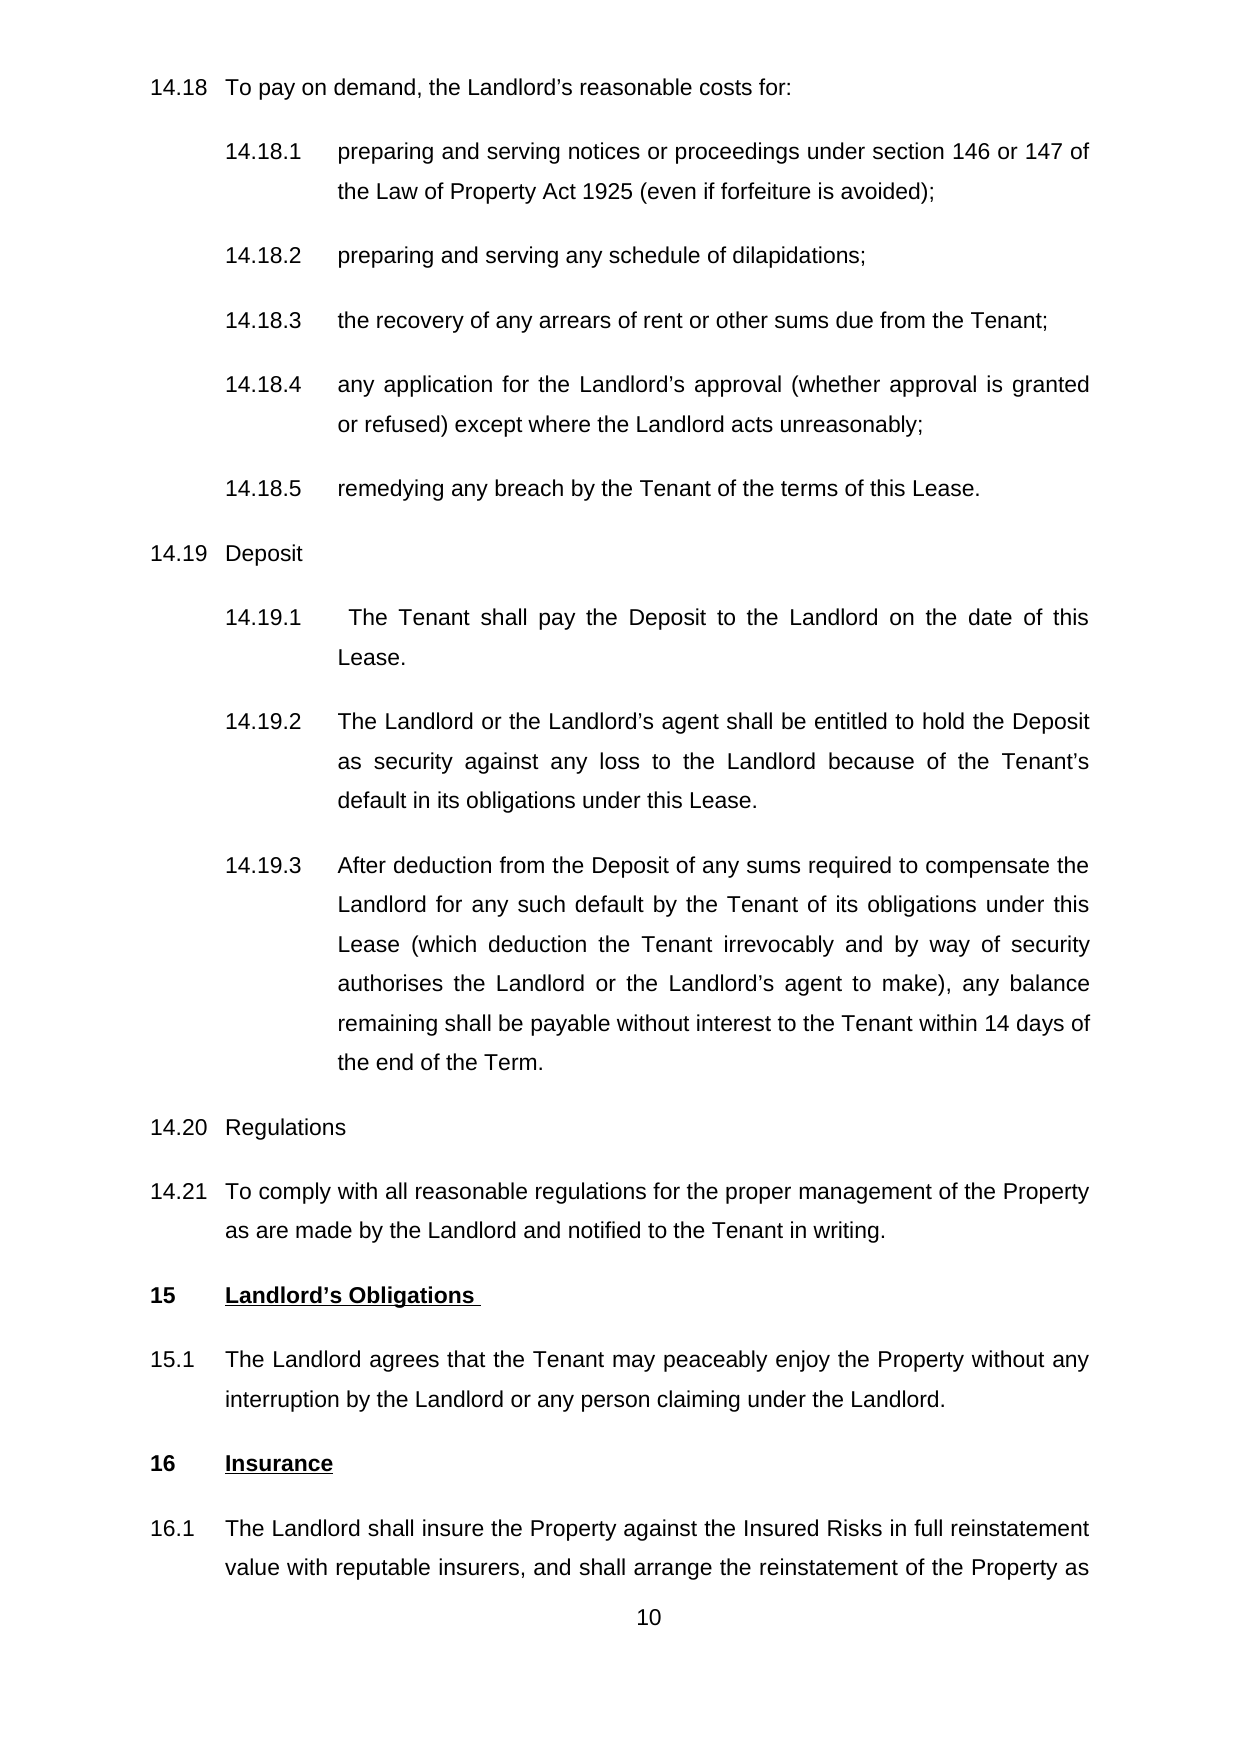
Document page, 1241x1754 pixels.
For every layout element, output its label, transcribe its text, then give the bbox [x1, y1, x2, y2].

subtitle Insurance [150, 1450, 1090, 1477]
subtitle Regulations [150, 1113, 1090, 1140]
subtitle the recovery of any arrears of rent or other sums due from the Tenant; [225, 307, 1090, 333]
subtitle After deduction from the Deposit of any sums required to compensate the Landlord for any such default by the Tenant of its obligations under this Lease (which deduction the Tenant irrevocably and by way of security authorises the Landlord or the Landlord’s agent to make), any balance remaining shall be payable without interest to the Tenant within 14 days of the end of the Term. [225, 852, 1090, 1075]
subtitle any application for the Landlord’s approval (whether approval is granted or refused) except where the Landlord acts unreasonably; [225, 371, 1090, 437]
subtitle The Tenant shall pay the Deposit to the Landlord on the date of this Lease. [225, 604, 1090, 670]
subtitle The Landlord shall insure the Property against the Insured Risks in full reinstatement value with reputable insurers, and shall arrange the reinstatement of the Property as soon as reasonably practicable following damage by an Insured Risk. The obligation to reinstate will not apply where a valid notice has been given under Clause 9 or where the Tenant is in breach of clause 6.11 or where insurance against a particular risk becomes unavailable or only at a cost which is unreasonable in the Landlord’s opinion acting reasonably. [150, 1515, 1090, 1581]
subtitle preparing and serving any schedule of dilapidations; [225, 242, 1090, 269]
subtitle The Landlord agrees that the Tenant may peaceably enjoy the Property without any interruption by the Landlord or any person claiming under the Landlord. [150, 1346, 1090, 1412]
subtitle To comply with all reasonable regulations for the proper management of the Property as are made by the Landlord and notified to the Tenant in writing. [150, 1178, 1090, 1244]
subtitle To pay on demand, the Landlord’s reasonable costs for: [150, 74, 1090, 100]
subtitle The Landlord or the Landlord’s agent shall be entitled to hold the Deposit as security against any loss to the Landlord because of the Tenant’s default in its obligations under this Lease. [225, 708, 1090, 813]
subtitle remedying any breach by the Tenant of the terms of this Lease. [225, 475, 1090, 502]
subtitle Deposit [150, 540, 1090, 566]
subtitle preparing and serving notices or proceedings under section 146 or 147 of the Law of Property Act 1925 (even if forfeiture is avoided); [225, 138, 1090, 204]
subtitle Landlord’s Obligations [150, 1282, 1090, 1308]
